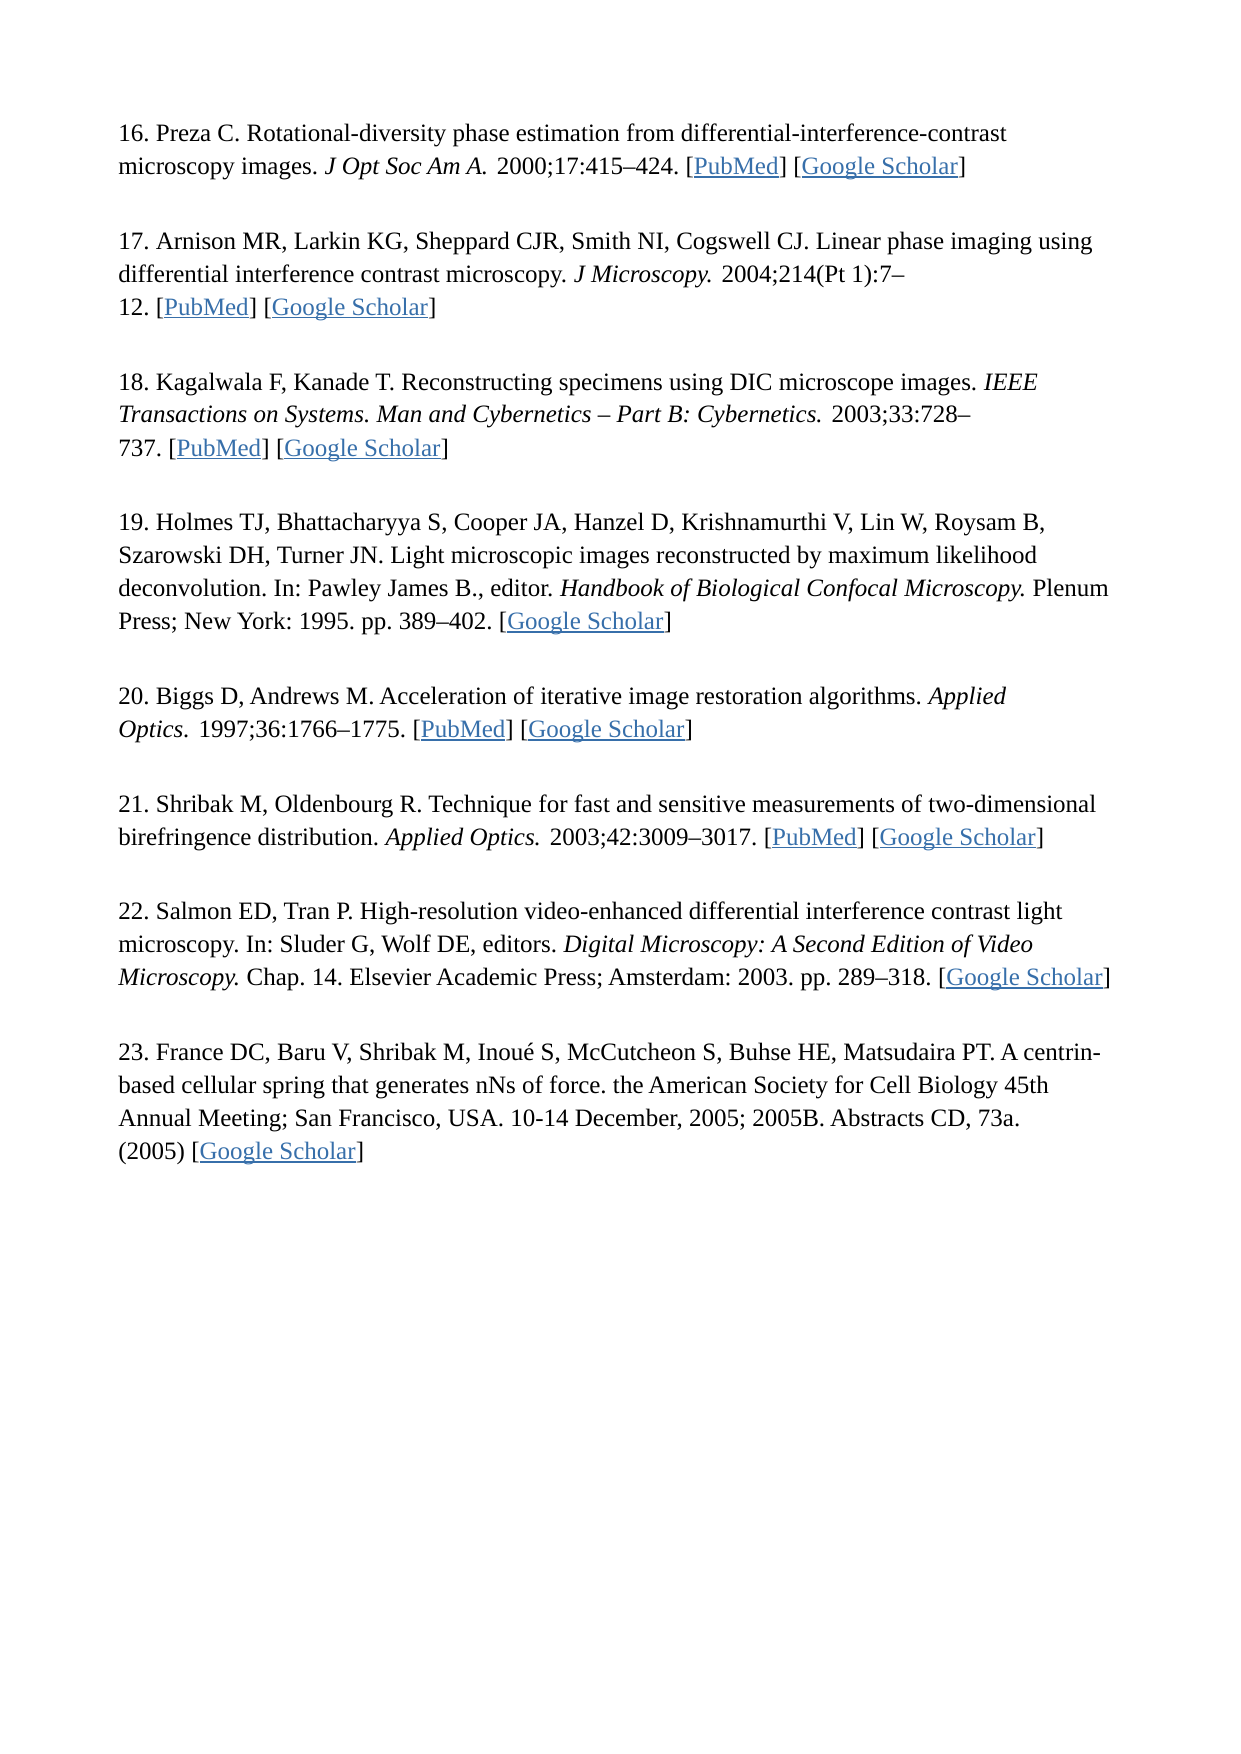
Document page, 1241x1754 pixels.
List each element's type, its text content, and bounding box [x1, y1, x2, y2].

text 23. France DC, Baru V, Shribak M, Inoué S, McCutcheon S, Buhse HE, Matsudaira PT. A centrin-based cellular spring that generates nNs of force. the American Society for Cell Biology 45th Annual Meeting; San Francisco, USA. 10-14 December, 2005; 2005B. Abstracts CD, 73a. (2005) [Google Scholar] [118, 1037, 1122, 1165]
text 16. Preza C. Rotational-diversity phase estimation from differential-interference-contrast microscopy images. J Opt Soc Am A. 2000;17:415–424. [PubMed] [Google Scholar] [118, 118, 1122, 180]
text 19. Holmes TJ, Bhattacharyya S, Cooper JA, Hanzel D, Krishnamurthi V, Lin W, Roysam B, Szarowski DH, Turner JN. Light microscopic images reconstructed by maximum likelihood deconvolution. In: Pawley James B., editor. Handbook of Biological Confocal Microscopy. Plenum Press; New York: 1995. pp. 389–402. [Google Scholar] [118, 507, 1122, 635]
text 21. Shribak M, Oldenbourg R. Technique for fast and sensitive measurements of two-dimensional birefringence distribution. Applied Optics. 2003;42:3009–3017. [PubMed] [Google Scholar] [118, 789, 1122, 851]
text 22. Salmon ED, Tran P. High-resolution video-enhanced differential interference contrast light microscopy. In: Sluder G, Wolf DE, editors. Digital Microscopy: A Second Edition of Video Microscopy. Chap. 14. Elsevier Academic Press; Amsterdam: 2003. pp. 289–318. [Google Scholar] [118, 896, 1122, 991]
text 17. Arnison MR, Larkin KG, Sheppard CJR, Smith NI, Cogswell CJ. Linear phase imaging using differential interference contrast microscopy. J Microscopy. 2004;214(Pt 1):7–12. [PubMed] [Google Scholar] [118, 226, 1122, 321]
text 20. Biggs D, Andrews M. Acceleration of iterative image restoration algorithms. Applied Optics. 1997;36:1766–1775. [PubMed] [Google Scholar] [118, 681, 1122, 743]
text 18. Kagalwala F, Kanade T. Reconstructing specimens using DIC microscope images. IEEE Transactions on Systems. Man and Cybernetics – Part B: Cybernetics. 2003;33:728–737. [PubMed] [Google Scholar] [118, 367, 1122, 461]
